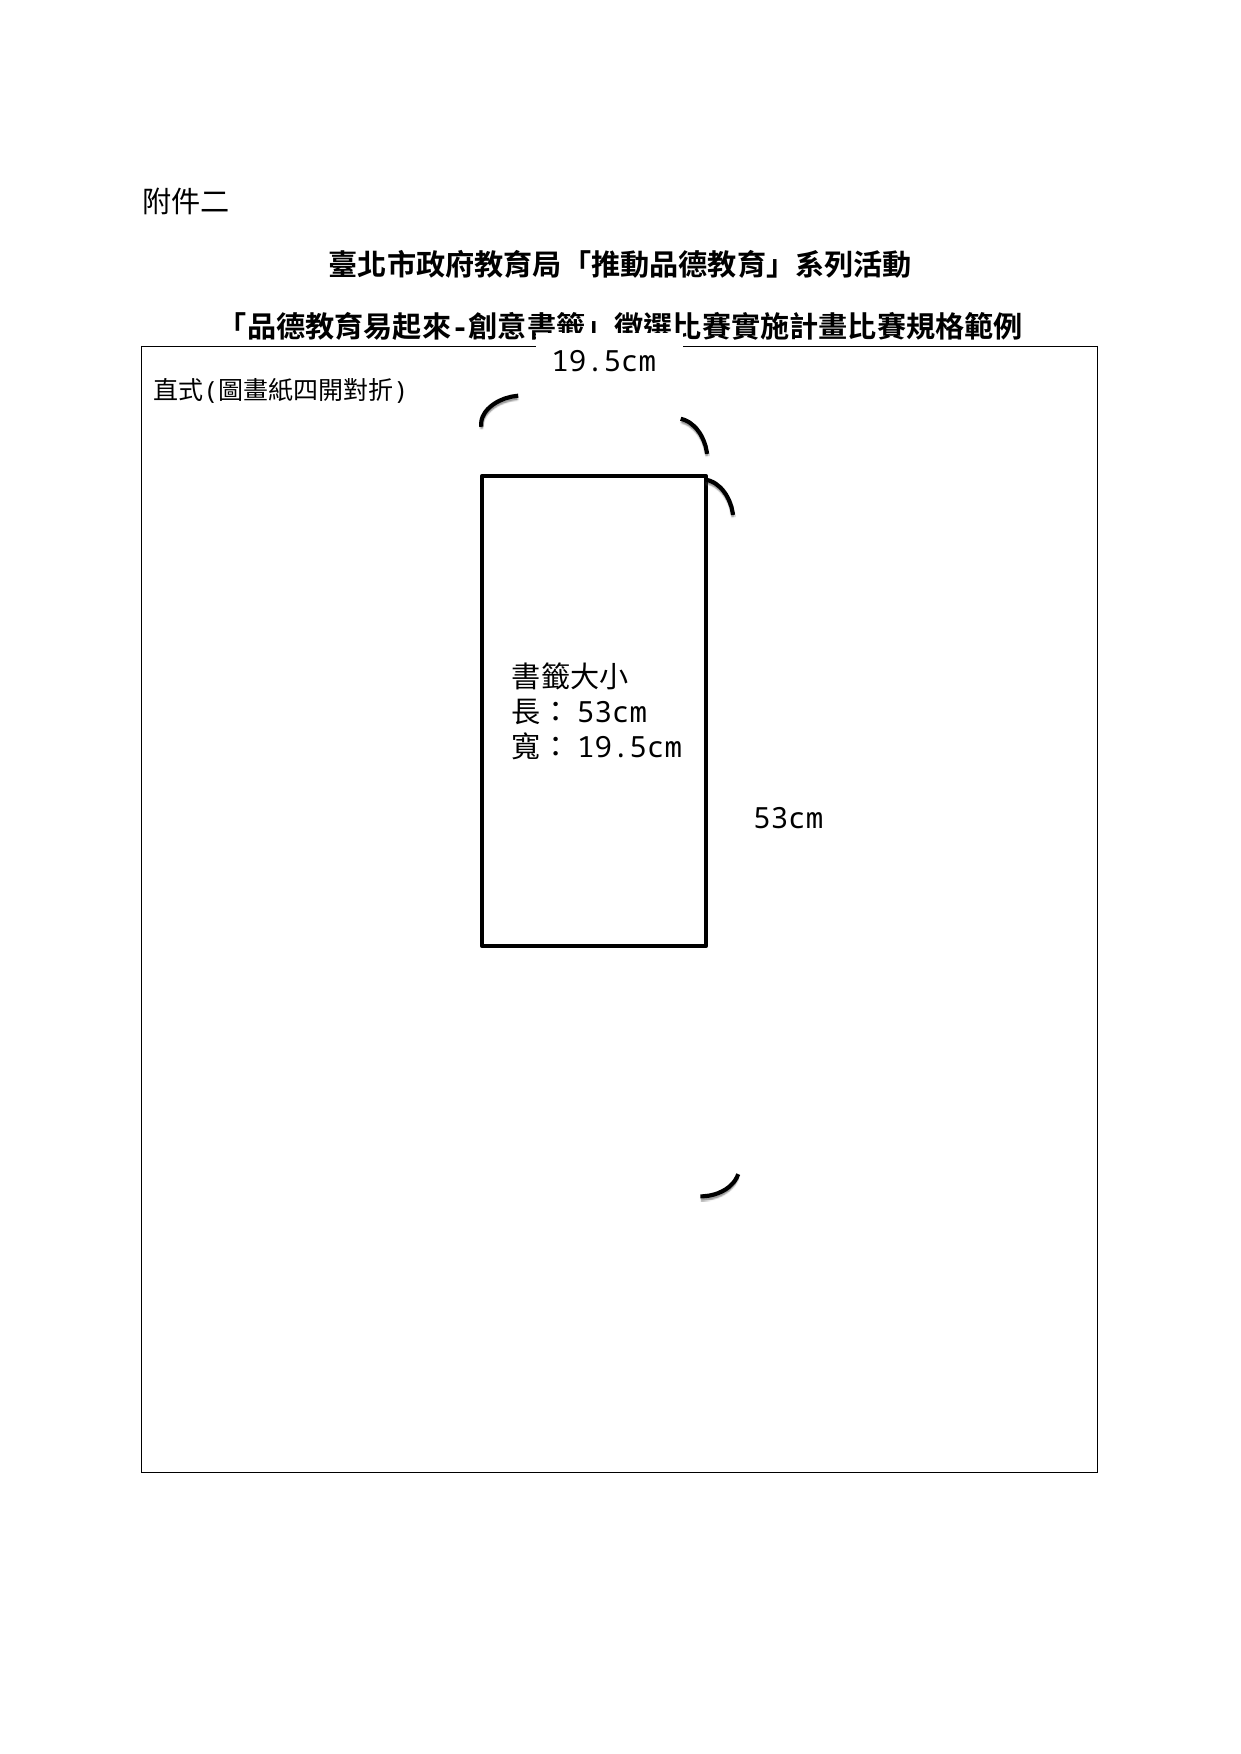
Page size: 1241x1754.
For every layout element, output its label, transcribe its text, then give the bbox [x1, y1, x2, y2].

table_header 直式(圖畫紙四開對折) [142, 347, 1097, 1472]
text 「品德教育易起來-創意書籤」徵選比賽實施計畫比賽規格範例 [142, 283, 1098, 401]
text 19.5cm [551, 340, 668, 380]
text 臺北市政府教育局「推動品德教育」系列活動 [142, 221, 1098, 283]
text 附件二 [142, 158, 1098, 221]
